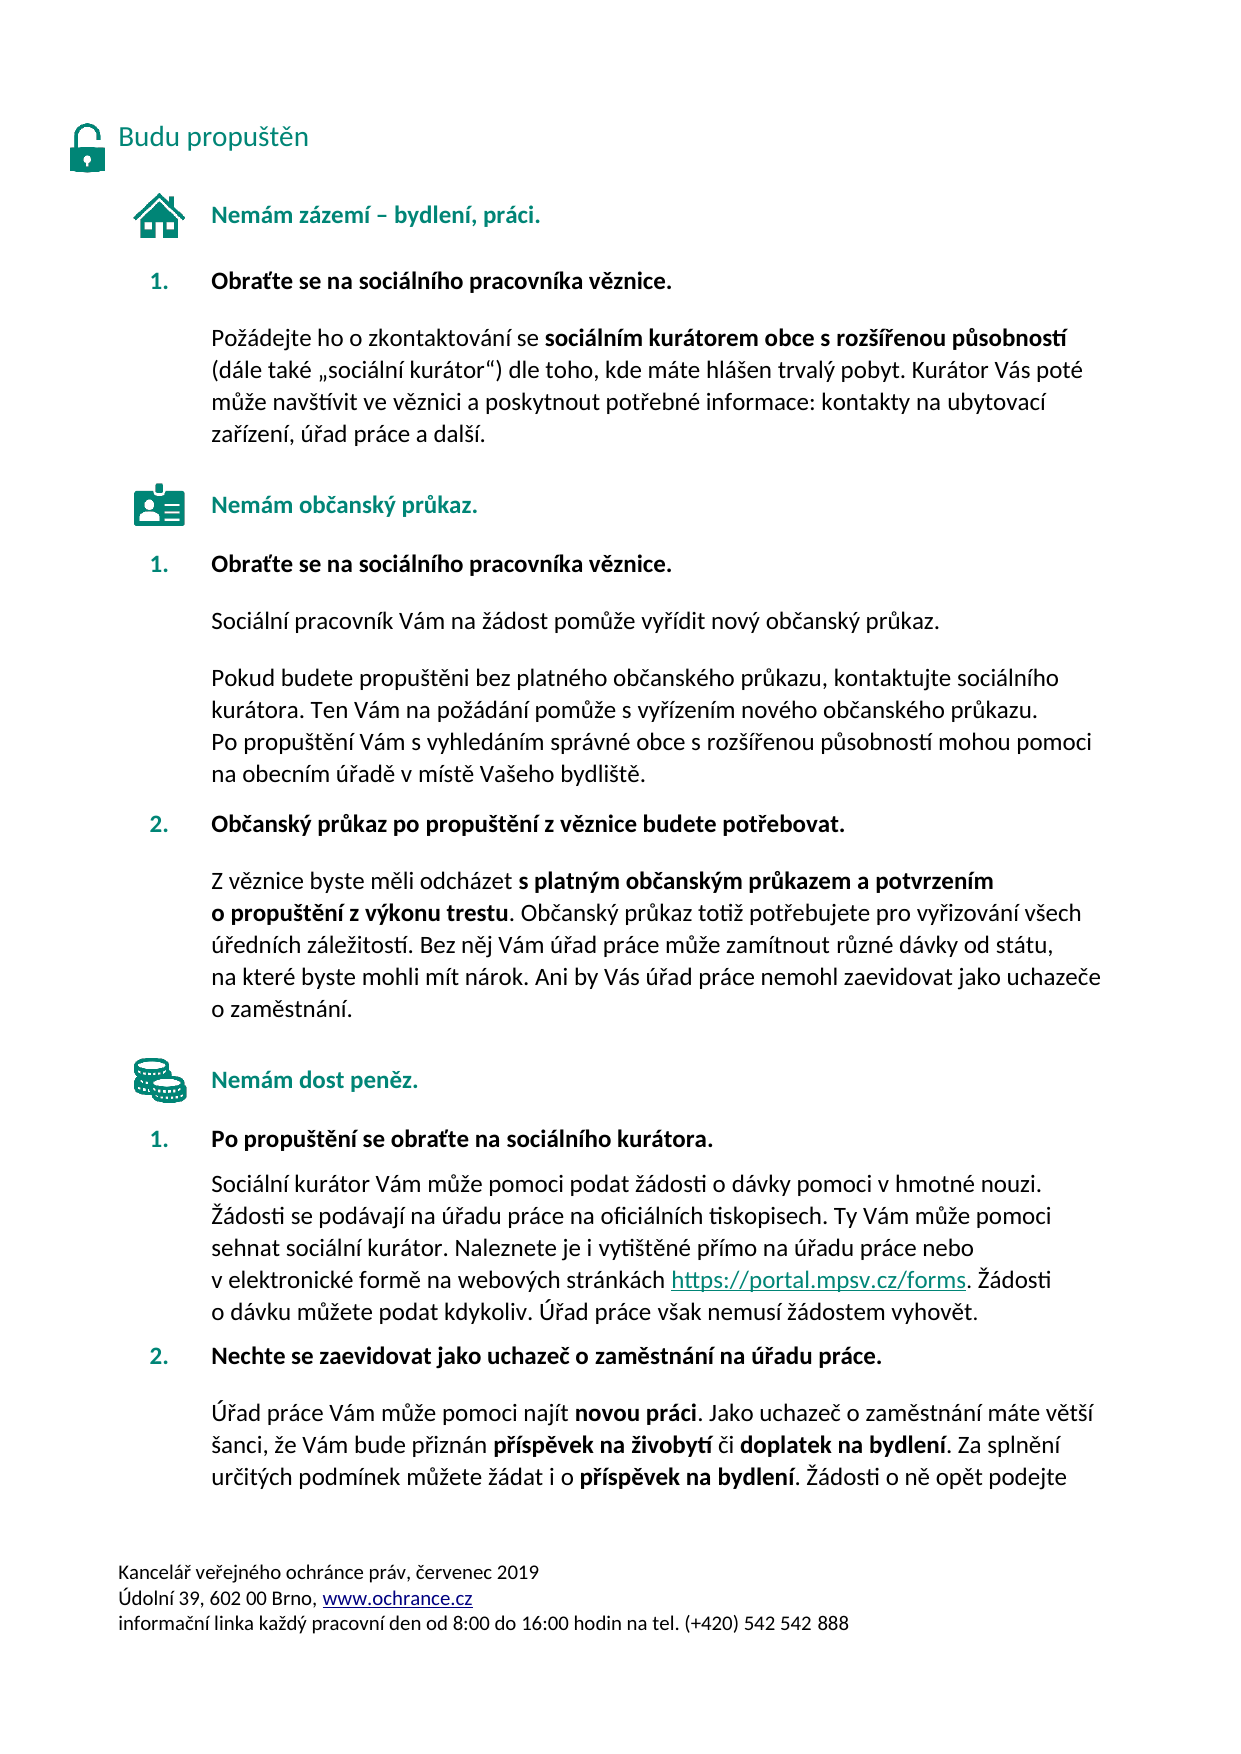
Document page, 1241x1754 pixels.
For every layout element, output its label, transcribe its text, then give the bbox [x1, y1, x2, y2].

table_header Nemám zázemí – bydlení, práci. [200, 166, 1121, 265]
table_cell [118, 1038, 200, 1123]
table_cell 2. [118, 802, 200, 1038]
table_cell 1. [118, 265, 200, 462]
table_cell Obraťte se na sociálního pracovníka věznice. Požádejte ho o zkontaktování se sociálním kurátorem obce s rozšířenou působností (dále také „sociální kurátor“) dle toho, kde máte hlášen trvalý pobyt. Kurátor Vás poté může navštívit ve věznici a poskytnout potřebné informace: kontakty na ubytovací zařízení, úřad práce a další. [200, 265, 1121, 462]
subtitle Budu propuštěn [118, 118, 1122, 154]
table_cell 1. [118, 548, 200, 802]
table_cell Obraťte se na sociálního pracovníka věznice. Sociální pracovník Vám na žádost pomůže vyřídit nový občanský průkaz. Pokud budete propuštěni bez platného občanského průkazu, kontaktujte sociálního kurátora. Ten Vám na požádání pomůže s vyřízením nového občanského průkazu. Po propuštění Vám s vyhledáním správné obce s rozšířenou působností mohou pomoci na obecním úřadě v místě Vašeho bydliště. [200, 548, 1121, 802]
table_cell Po propuštění se obraťte na sociálního kurátora. Sociální kurátor Vám může pomoci podat žádosti o dávky pomoci v hmotné nouzi. Žádosti se podávají na úřadu práce na oficiálních tiskopisech. Ty Vám může pomoci sehnat sociální kurátor. Naleznete je i vytištěné přímo na úřadu práce nebo v elektronické formě na webových stránkách https://portal.mpsv.cz/forms. Žádosti o dávku můžete podat kdykoliv. Úřad práce však nemusí žádostem vyhovět. [200, 1123, 1121, 1334]
table_header [118, 166, 200, 265]
table_cell [118, 463, 200, 548]
table_cell 1. [118, 1123, 200, 1334]
table_cell Nechte se zaevidovat jako uchazeč o zaměstnání na úřadu práce. Úřad práce Vám může pomoci najít novou práci. Jako uchazeč o zaměstnání máte větší šanci, že Vám bude přiznán příspěvek na živobytí či doplatek na bydlení. Za splnění určitých podmínek můžete žádat i o příspěvek na bydlení. Žádosti o ně opět podejte [200, 1334, 1121, 1491]
table_cell Občanský průkaz po propuštění z věznice budete potřebovat. Z věznice byste měli odcházet s platným občanským průkazem a potvrzením o propuštění z výkonu trestu. Občanský průkaz totiž potřebujete pro vyřizování všech úředních záležitostí. Bez něj Vám úřad práce může zamítnout různé dávky od státu, na které byste mohli mít nárok. Ani by Vás úřad práce nemohl zaevidovat jako uchazeče o zaměstnání. [200, 802, 1121, 1038]
table_cell Nemám občanský průkaz. [200, 463, 1121, 548]
table_cell 2. [118, 1334, 200, 1491]
table_cell Nemám dost peněz. [200, 1038, 1121, 1123]
